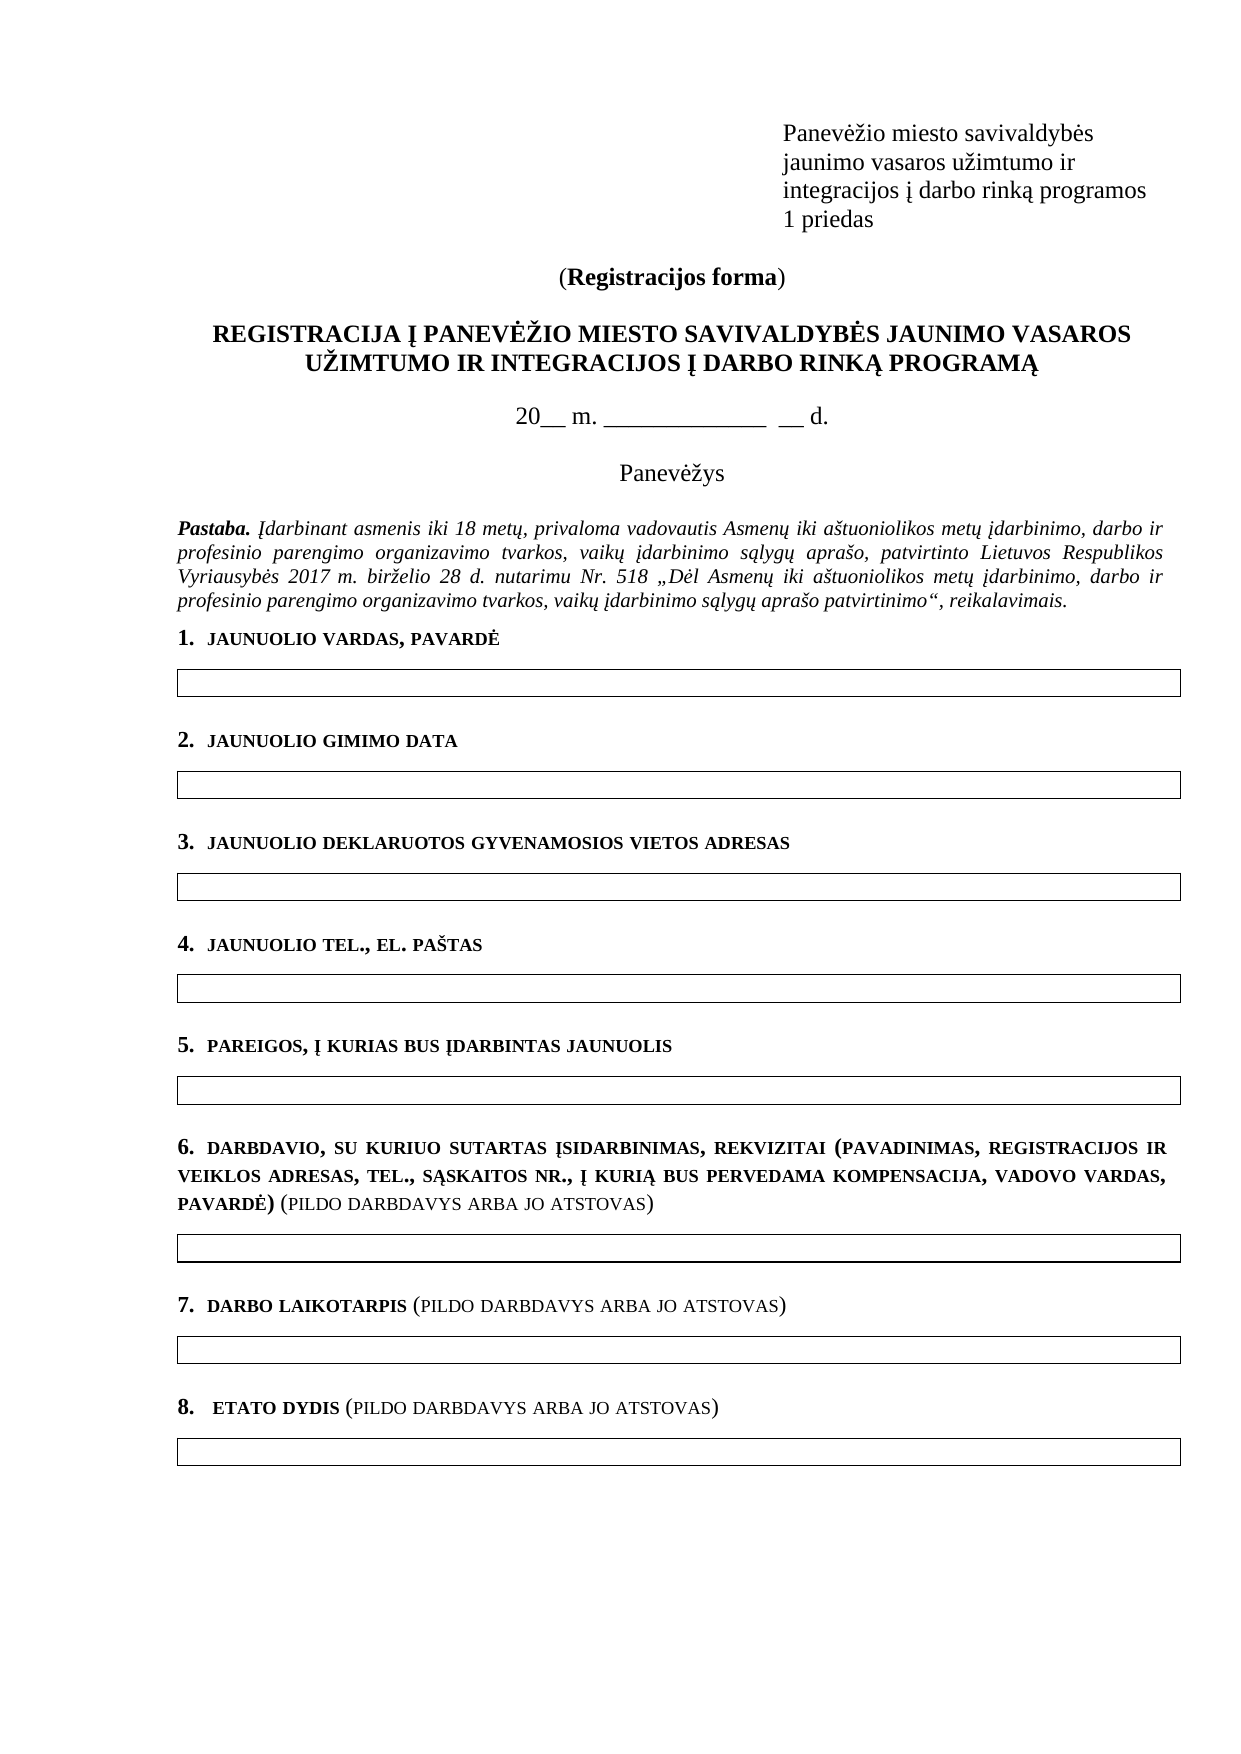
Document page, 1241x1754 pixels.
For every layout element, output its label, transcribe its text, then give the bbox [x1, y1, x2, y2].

text 5. pareigos, į kurias bus įdarbintas jaunuolis [177, 1032, 1167, 1058]
text (Registracijos forma) [177, 262, 1167, 291]
text 1 priedas [783, 204, 1167, 233]
text 7. darbo laikotarpis (pildo darbdavys arba jo atstovas) [177, 1291, 1167, 1317]
text Panevėžio miesto savivaldybės [783, 118, 1167, 147]
text integracijos į darbo rinką programos [783, 176, 1167, 204]
table_header [178, 1337, 1180, 1363]
table_header [178, 772, 1180, 798]
text 6. darbdavio, su kuriuo sutartas įsidarbinimas, rekvizitai (pavadinimas, registracijos ir veiklos adresas, tel., sąskaitos nr., į kurią bus pervedama kompensacija, vadovo vardas, pavardė) (pildo darbdavys arba jo atstovas) [177, 1133, 1167, 1216]
text 8. etato dydis (pildo darbdavys arba jo atstovas) [177, 1393, 1167, 1419]
table_header [178, 1439, 1180, 1465]
text 1. jaunuolio vardas, pavardė [177, 624, 1167, 650]
text REGISTRACIJA Į PANEVĖŽIO MIESTO SAVIVALDYBĖS JAUNIMO VASAROS UŽIMTUMO IR INTEGRACIJOS Į DARBO RINKĄ PROGRAMĄ [177, 319, 1167, 377]
table_header [178, 874, 1180, 900]
text 2. jaunuolio gimimo data [177, 726, 1167, 752]
text 4. jaunuolio tel., el. paštas [177, 930, 1167, 956]
table_header [178, 1235, 1180, 1261]
text 3. jaunuolio deklaruotos gyvenamosios vietos adresas [177, 828, 1167, 854]
table_header [178, 1077, 1180, 1104]
text Panevėžys [177, 458, 1167, 487]
text 20__ m. _____________ __ d. [177, 401, 1167, 429]
table_header [178, 670, 1180, 696]
text jaunimo vasaros užimtumo ir [783, 147, 1167, 176]
table_header [178, 975, 1180, 1002]
text Pastaba. Įdarbinant asmenis iki 18 metų, privaloma vadovautis Asmenų iki aštuoniolikos metų įdarbinimo, darbo ir profesinio parengimo organizavimo tvarkos, vaikų įdarbinimo sąlygų aprašo, patvirtinto Lietuvos Respublikos Vyriausybės 2017 m. birželio 28 d. nutarimu Nr. 518 „Dėl Asmenų iki aštuoniolikos metų įdarbinimo, darbo ir profesinio parengimo organizavimo tvarkos, vaikų įdarbinimo sąlygų aprašo patvirtinimo“, reikalavimais. [177, 516, 1167, 612]
